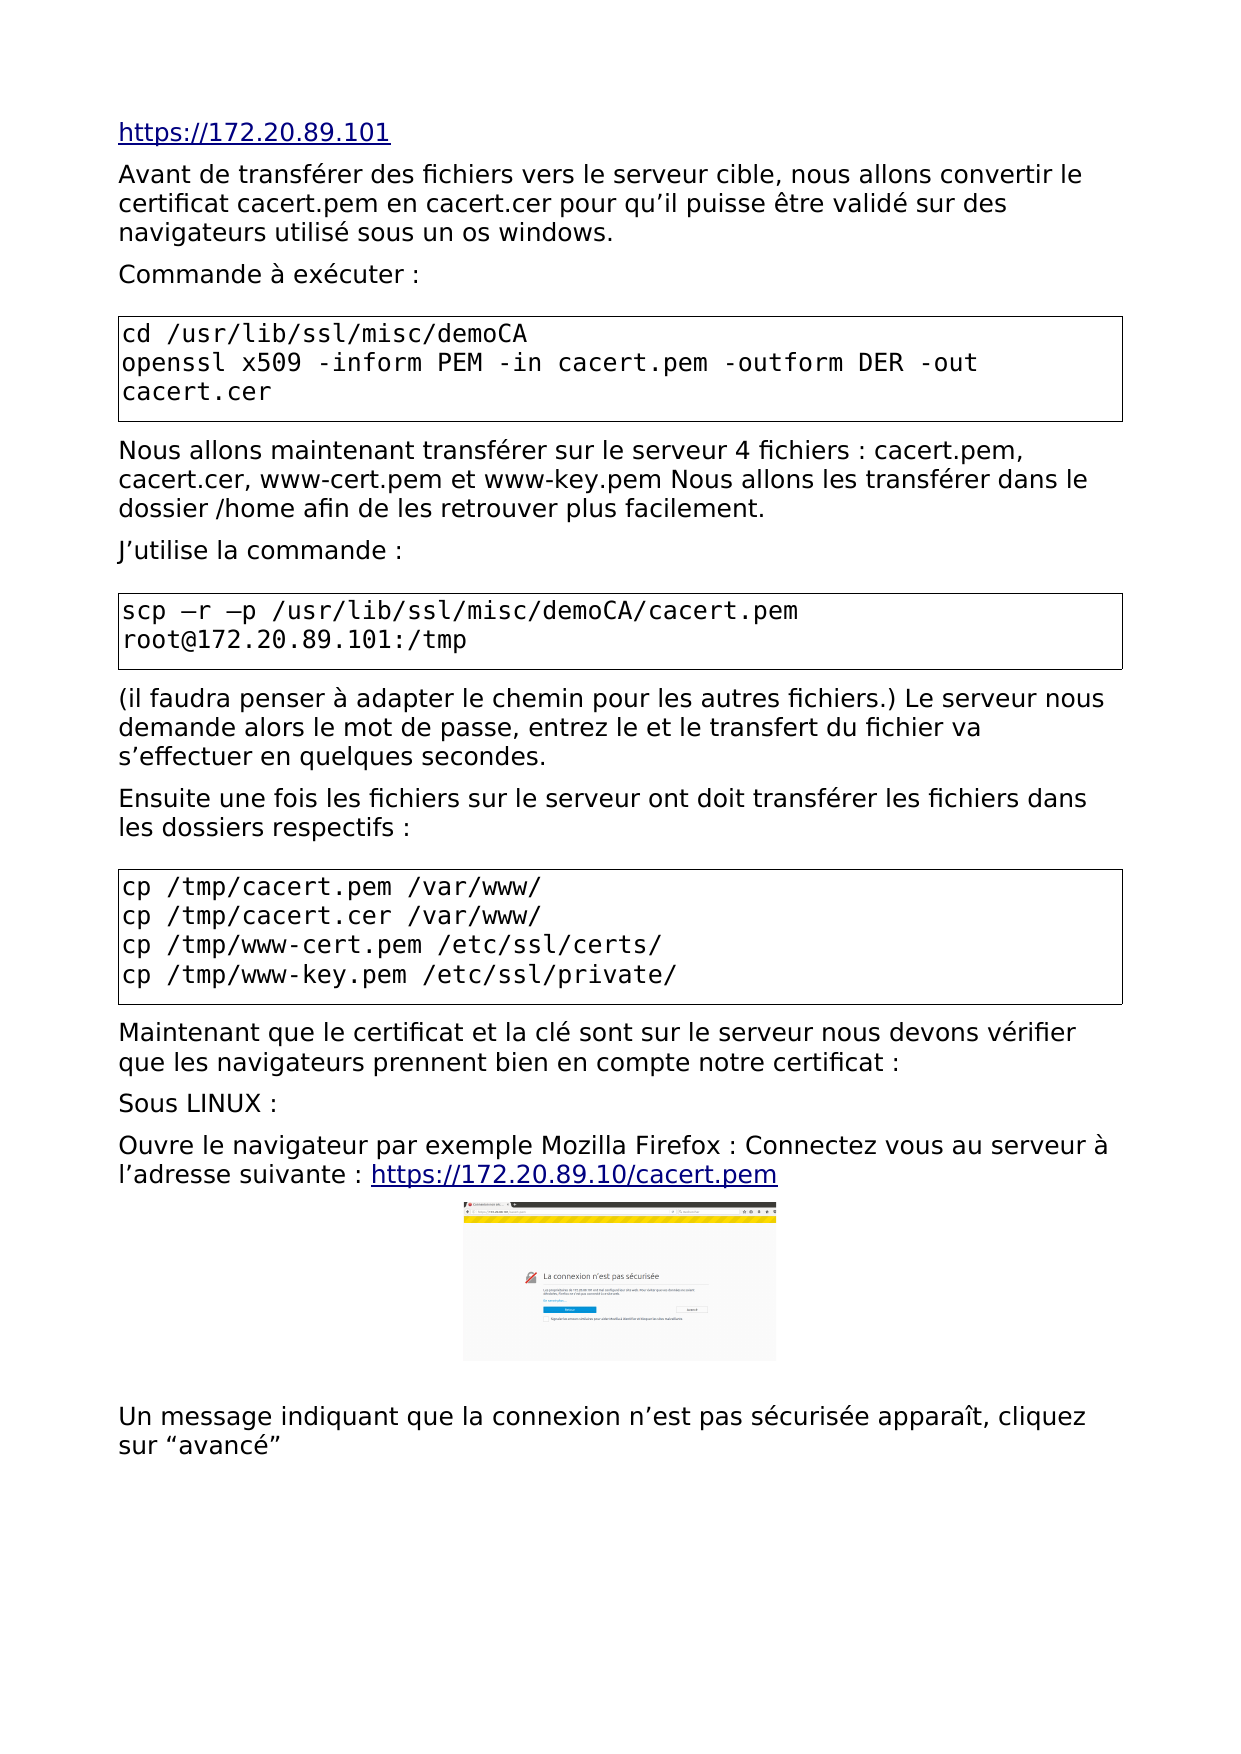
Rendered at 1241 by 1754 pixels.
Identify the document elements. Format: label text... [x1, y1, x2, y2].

text https://172.20.89.101 [118, 118, 1122, 147]
text Maintenant que le certificat et la clé sont sur le serveur nous devons vérifier que les navigateurs prennent bien en compte notre certificat : [118, 1019, 1122, 1077]
text Ensuite une fois les fichiers sur le serveur ont doit transférer les fichiers dans les dossiers respectifs : [118, 784, 1122, 842]
text (il faudra penser à adapter le chemin pour les autres fichiers.) Le serveur nous demande alors le mot de passe, entrez le et le transfert du fichier va s’effectuer en quelques secondes. [118, 684, 1122, 771]
text J’utilise la commande : [118, 536, 1122, 566]
table_header cd /usr/lib/ssl/misc/demoCA openssl x509 -inform PEM -in cacert.pem -outform DER -out cacert.cer [119, 317, 1122, 421]
text Un message indiquant que la connexion n’est pas sécurisée apparaît, cliquez sur “avancé” [118, 1402, 1122, 1460]
text Commande à exécuter : [118, 260, 1122, 289]
text Sous LINUX : [118, 1089, 1122, 1119]
text Nous allons maintenant transférer sur le serveur 4 fichiers : cacert.pem, cacert.cer, www-cert.pem et www-key.pem Nous allons les transférer dans le dossier /home afin de les retrouver plus facilement. [118, 436, 1122, 524]
table_header cp /tmp/cacert.pem /var/www/ cp /tmp/cacert.cer /var/www/ cp /tmp/www-cert.pem /etc/ssl/certs/ cp /tmp/www-key.pem /etc/ssl/private/ [119, 870, 1122, 1004]
table_header scp –r –p /usr/lib/ssl/misc/demoCA/cacert.pem root@172.20.89.101:/tmp [119, 594, 1122, 669]
text Ouvre le navigateur par exemple Mozilla Firefox : Connectez vous au serveur à l’adresse suivante : https://172.20.89.10/cacert.pem [118, 1131, 1122, 1189]
picture [463, 1202, 777, 1361]
text Avant de transférer des fichiers vers le serveur cible, nous allons convertir le certificat cacert.pem en cacert.cer pour qu’il puisse être validé sur des navigateurs utilisé sous un os windows. [118, 160, 1122, 247]
